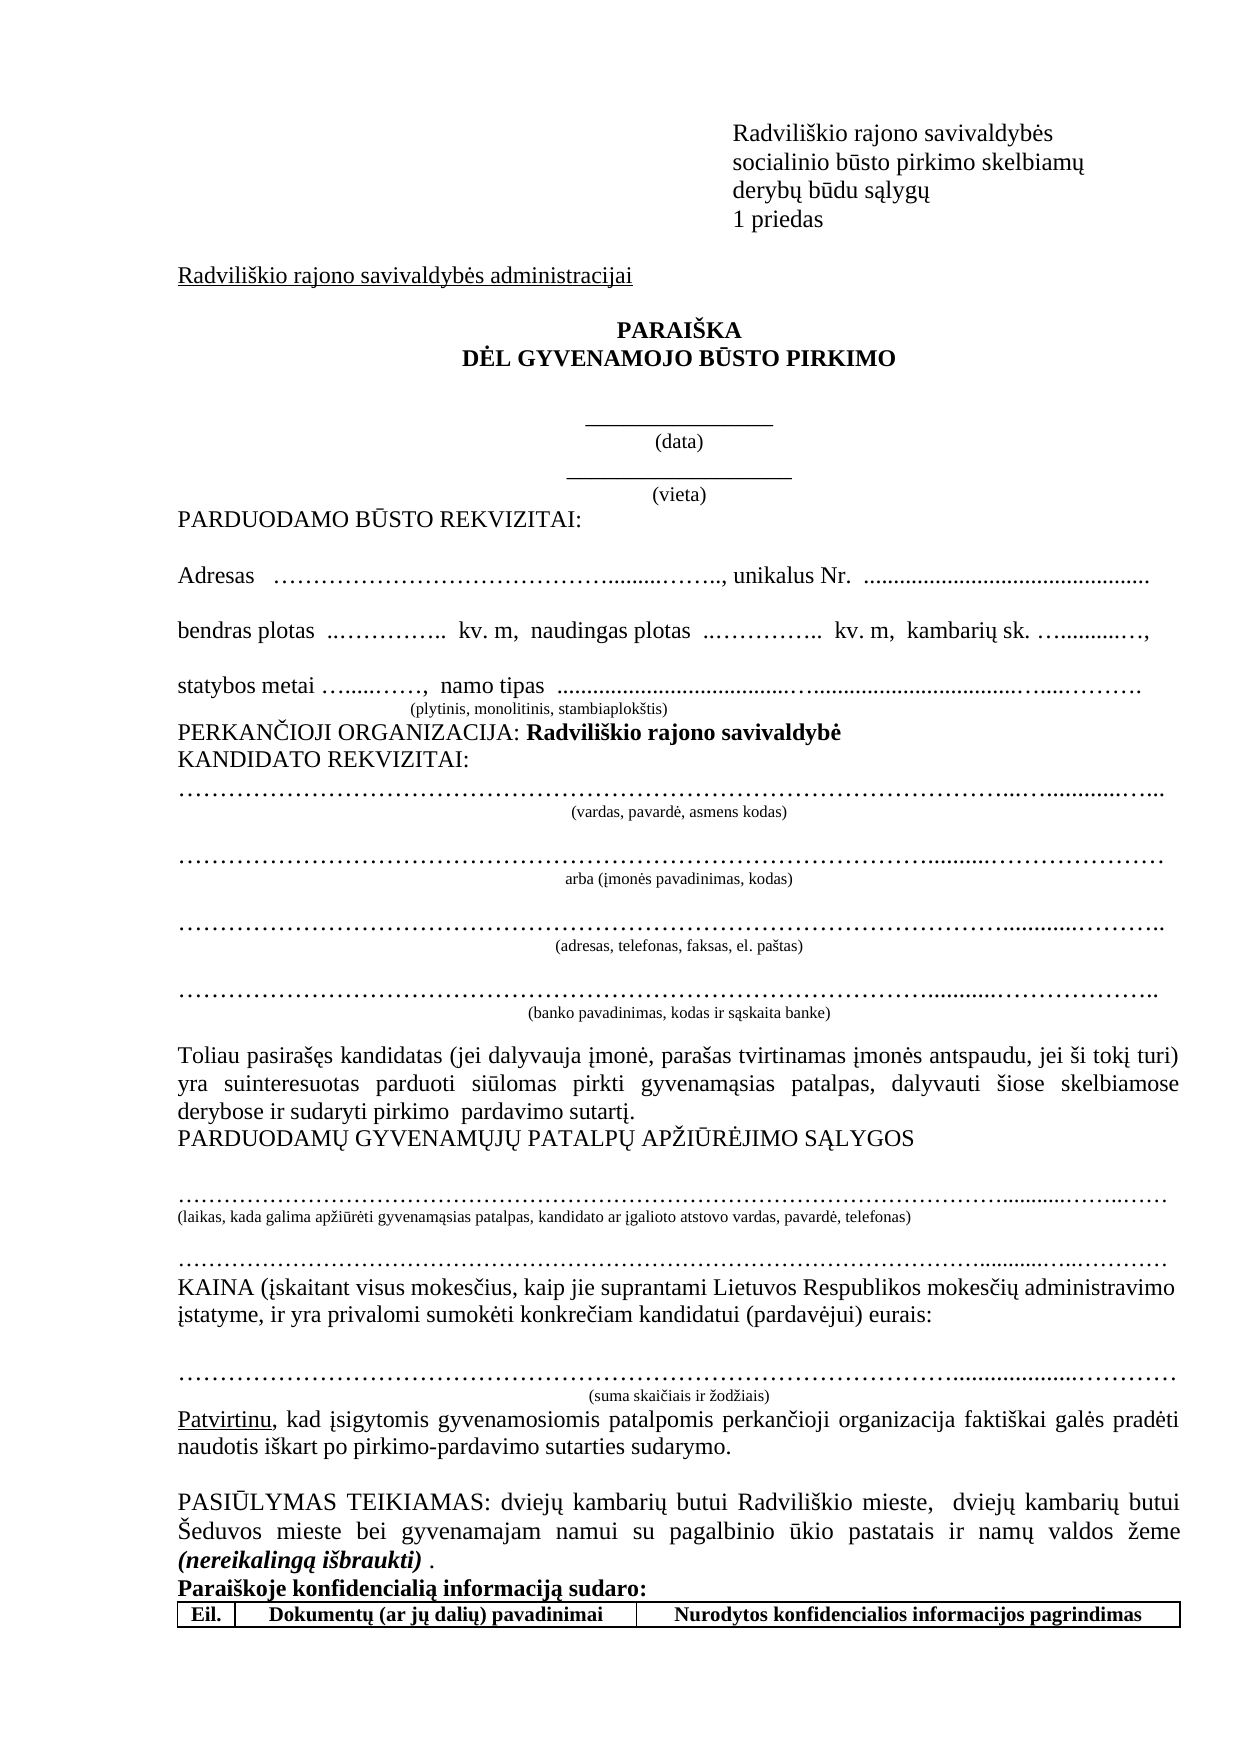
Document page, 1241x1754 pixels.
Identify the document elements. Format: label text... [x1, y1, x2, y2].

table_header Dokumentų (ar jų dalių) pavadinimai [236, 1603, 636, 1626]
text (banko pavadinimas, kodas ir sąskaita banke) [177, 1003, 1181, 1022]
text Toliau pasirašęs kandidatas (jei dalyvauja įmonė, parašas tvirtinamas įmonės antspaudu, jei ši tokį turi) yra suinteresuotas parduoti siūlomas pirkti gyvenamąsias patalpas, dalyvauti šiose skelbiamose derybose ir sudaryti pirkimo pardavimo sutartį. [177, 1041, 1181, 1124]
text (vardas, pavardė, asmens kodas) [177, 802, 1181, 821]
text Paraiškoje konfidencialią informaciją sudaro: [177, 1574, 1181, 1601]
text statybos metai ….....……, namo tipas .......................................…..................................…....………. [177, 671, 1181, 699]
text (plytinis, monolitinis, stambiaplokštis) [327, 699, 1181, 718]
text __________________ [177, 453, 1181, 481]
text PASIŪLYMAS TEIKIAMAS: dviejų kambarių butui Radviliškio mieste, dviejų kambarių butui Šeduvos mieste bei gyvenamajam namui su pagalbinio ūkio pastatais ir namų valdos žeme (nereikalingą išbraukti) . [177, 1487, 1181, 1574]
text (vieta) [177, 481, 1181, 506]
text Patvirtinu, kad įsigytomis gyvenamosiomis patalpomis perkančioji organizacija faktiškai galės pradėti naudotis iškart po pirkimo-pardavimo sutarties sudarymo. [177, 1405, 1181, 1460]
text KANDIDATO REKVIZITAI: [177, 746, 1181, 773]
text (data) [177, 429, 1181, 453]
text PARDUODAMŲ GYVENAMŲJŲ PATALPŲ APŽIŪRĖJIMO SĄLYGOS [177, 1124, 1181, 1181]
text Radviliškio rajono savivaldybės administracijai [177, 261, 1181, 288]
text (adresas, telefonas, faksas, el. paštas) [177, 936, 1181, 955]
text ………………………………………………………………………………………...…............…... [177, 773, 1181, 802]
text (suma skaičiais ir žodžiais) [177, 1386, 1181, 1405]
table_header Eil. [178, 1603, 234, 1626]
text socialinio būsto pirkimo skelbiamų [177, 147, 1181, 176]
text arba (įmonės pavadinimas, kodas) [177, 869, 1181, 888]
text Adresas …………………………………….........…….., unikalus Nr. ................................................ [177, 561, 1181, 588]
text derybų būdu sąlygų [177, 176, 1181, 204]
text PARDUODAMO BŪSTO REKVIZITAI: [177, 506, 1181, 533]
text _______________ [177, 400, 1181, 429]
text ……………………………………………………………………………………………...........…..………… KAINA (įskaitant visus mokesčius, kaip jie suprantami Lietuvos Respublikos mokesčių administravimo įstatyme, ir yra privalomi sumokėti konkrečiam kandidatui (pardavėjui) eurais: [177, 1226, 1181, 1328]
text bendras plotas ..………….. kv. m, naudingas plotas ..………….. kv. m, kambarių sk. …..........…, [177, 616, 1181, 643]
text 1 priedas [177, 204, 1181, 233]
text ………………………………………………………………………………...........……………….. [177, 974, 1181, 1003]
text PARAIŠKA [177, 316, 1181, 343]
text …………………………………………………………………………………....................………… [177, 1328, 1181, 1386]
text ………………………………………………………………………………..........………………… [177, 840, 1181, 869]
text DĖL GYVENAMOJO BŪSTO PIRKIMO [177, 343, 1181, 371]
text PERKANČIOJI ORGANIZACIJA: Radviliškio rajono savivaldybė [177, 718, 1181, 746]
table_header Nurodytos konfidencialios informacijos pagrindimas [637, 1603, 1179, 1626]
text ………………………………………………………………………………………………...........……..…… (laikas, kada galima apžiūrėti gyvenamąsias patalpas, kandidato ar įgalioto atstovo vardas, pavardė, telefonas) [177, 1181, 1181, 1226]
text ………………………………………………………………………………………............……….. [177, 907, 1181, 936]
text Radviliškio rajono savivaldybės [177, 118, 1181, 147]
